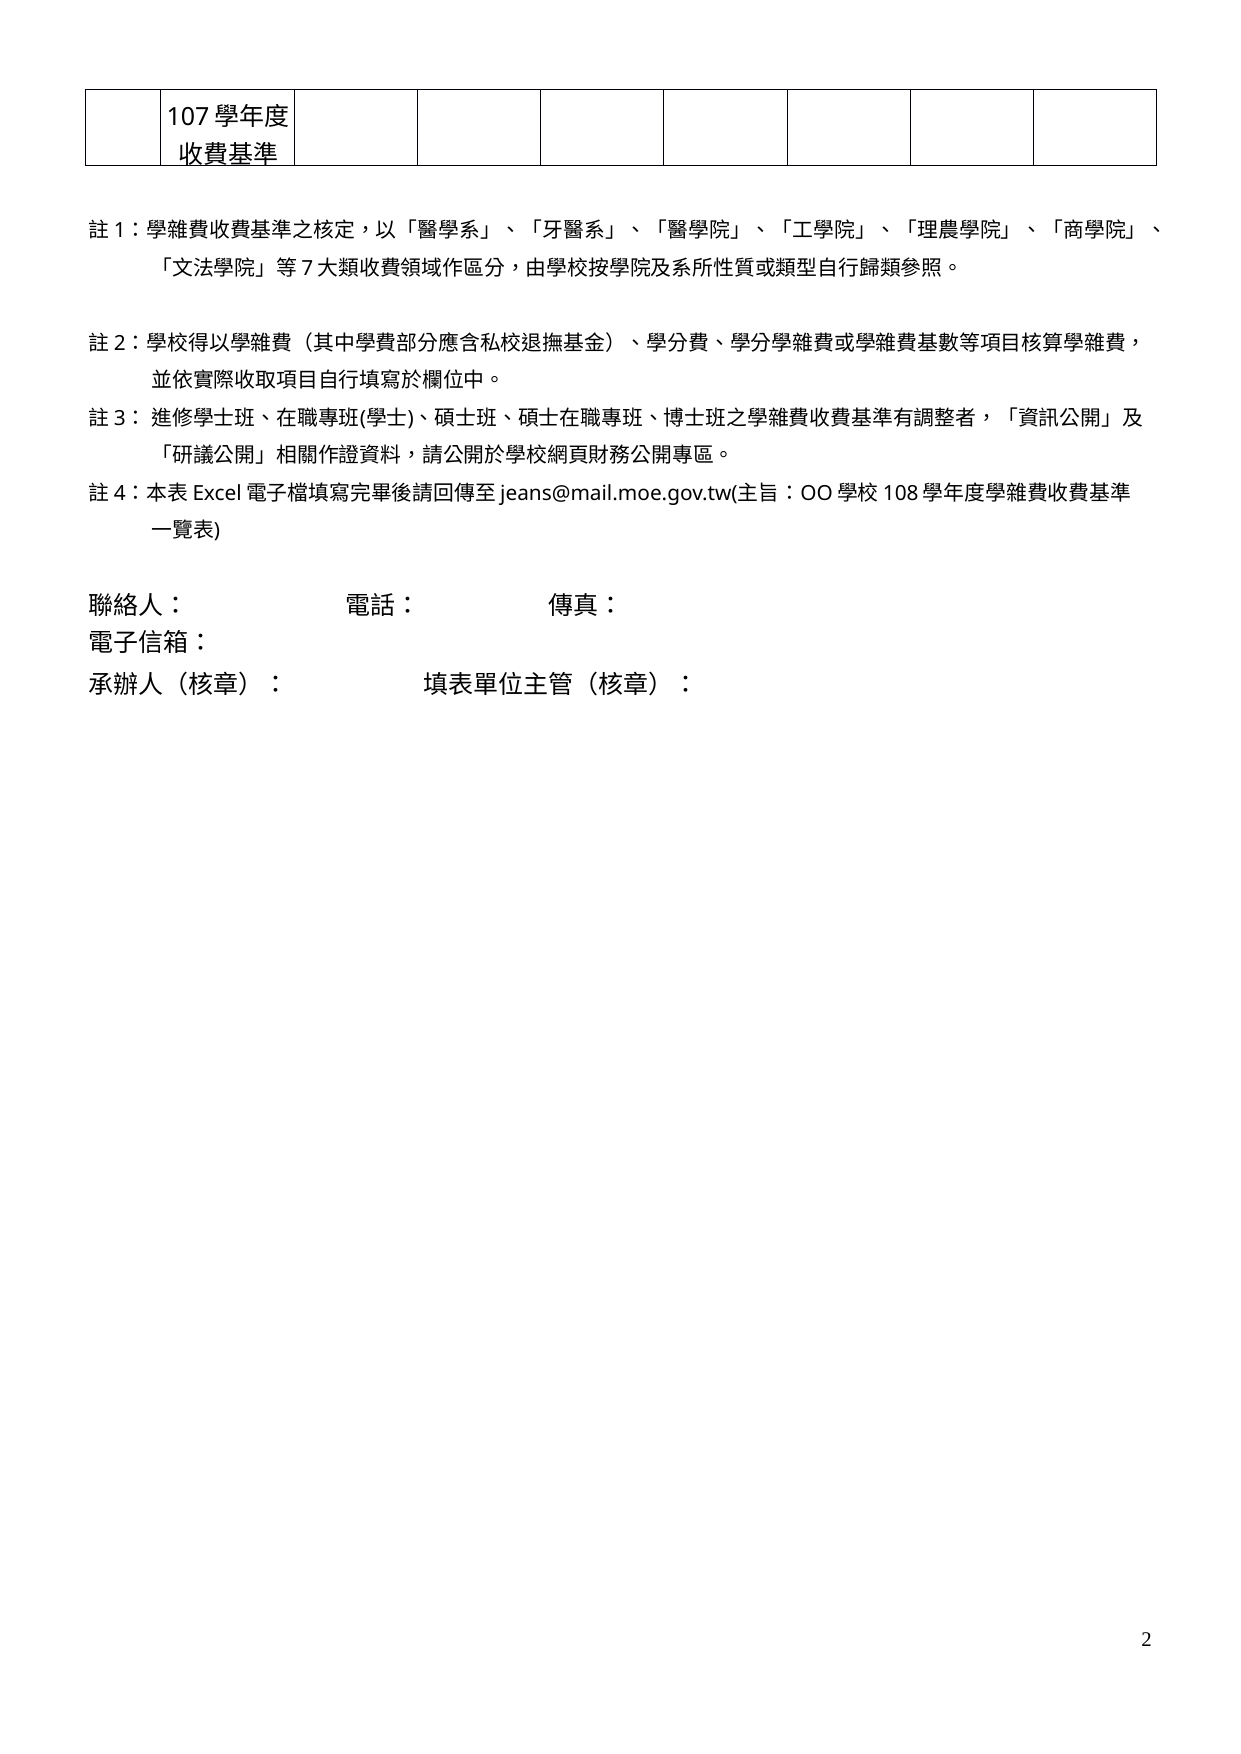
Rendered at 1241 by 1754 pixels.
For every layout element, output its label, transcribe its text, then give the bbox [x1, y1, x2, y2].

text 註4：本表Excel電子檔填寫完畢後請回傳至jeans@mail.moe.gov.tw(主旨：OO學校108學年度學雜費收費基準一覽表) [89, 466, 1152, 541]
table_cell [295, 90, 417, 165]
table_cell 107學年度收費基準 [161, 90, 294, 165]
text 註2：學校得以學雜費（其中學費部分應含私校退撫基金）、學分費、學分學雜費或學雜費基數等項目核算學雜費，並依實際收取項目自行填寫於欄位中。 [89, 316, 1152, 391]
text 電子信箱： [89, 616, 1152, 653]
text 聯絡人： 電話： 傳真： [89, 578, 1152, 616]
table_cell [86, 90, 160, 165]
table_cell [788, 90, 910, 165]
table_cell [1034, 90, 1156, 165]
text 註3： 進修學士班、在職專班(學士)、碩士班、碩士在職專班、博士班之學雜費收費基準有調整者，「資訊公開」及「研議公開」相關作證資料，請公開於學校網頁財務公開專區。 [89, 391, 1152, 466]
text 承辦人（核章）： 填表單位主管（核章）： [89, 653, 1152, 703]
table_cell [541, 90, 663, 165]
table_cell [911, 90, 1033, 165]
table_cell [664, 90, 787, 165]
table_cell [418, 90, 540, 165]
text 註1：學雜費收費基準之核定，以「醫學系」、「牙醫系」、「醫學院」、「工學院」、「理農學院」、「商學院」、「文法學院」等7大類收費領域作區分，由學校按學院及系所性質或類型自行歸類參照。 [89, 203, 1152, 316]
